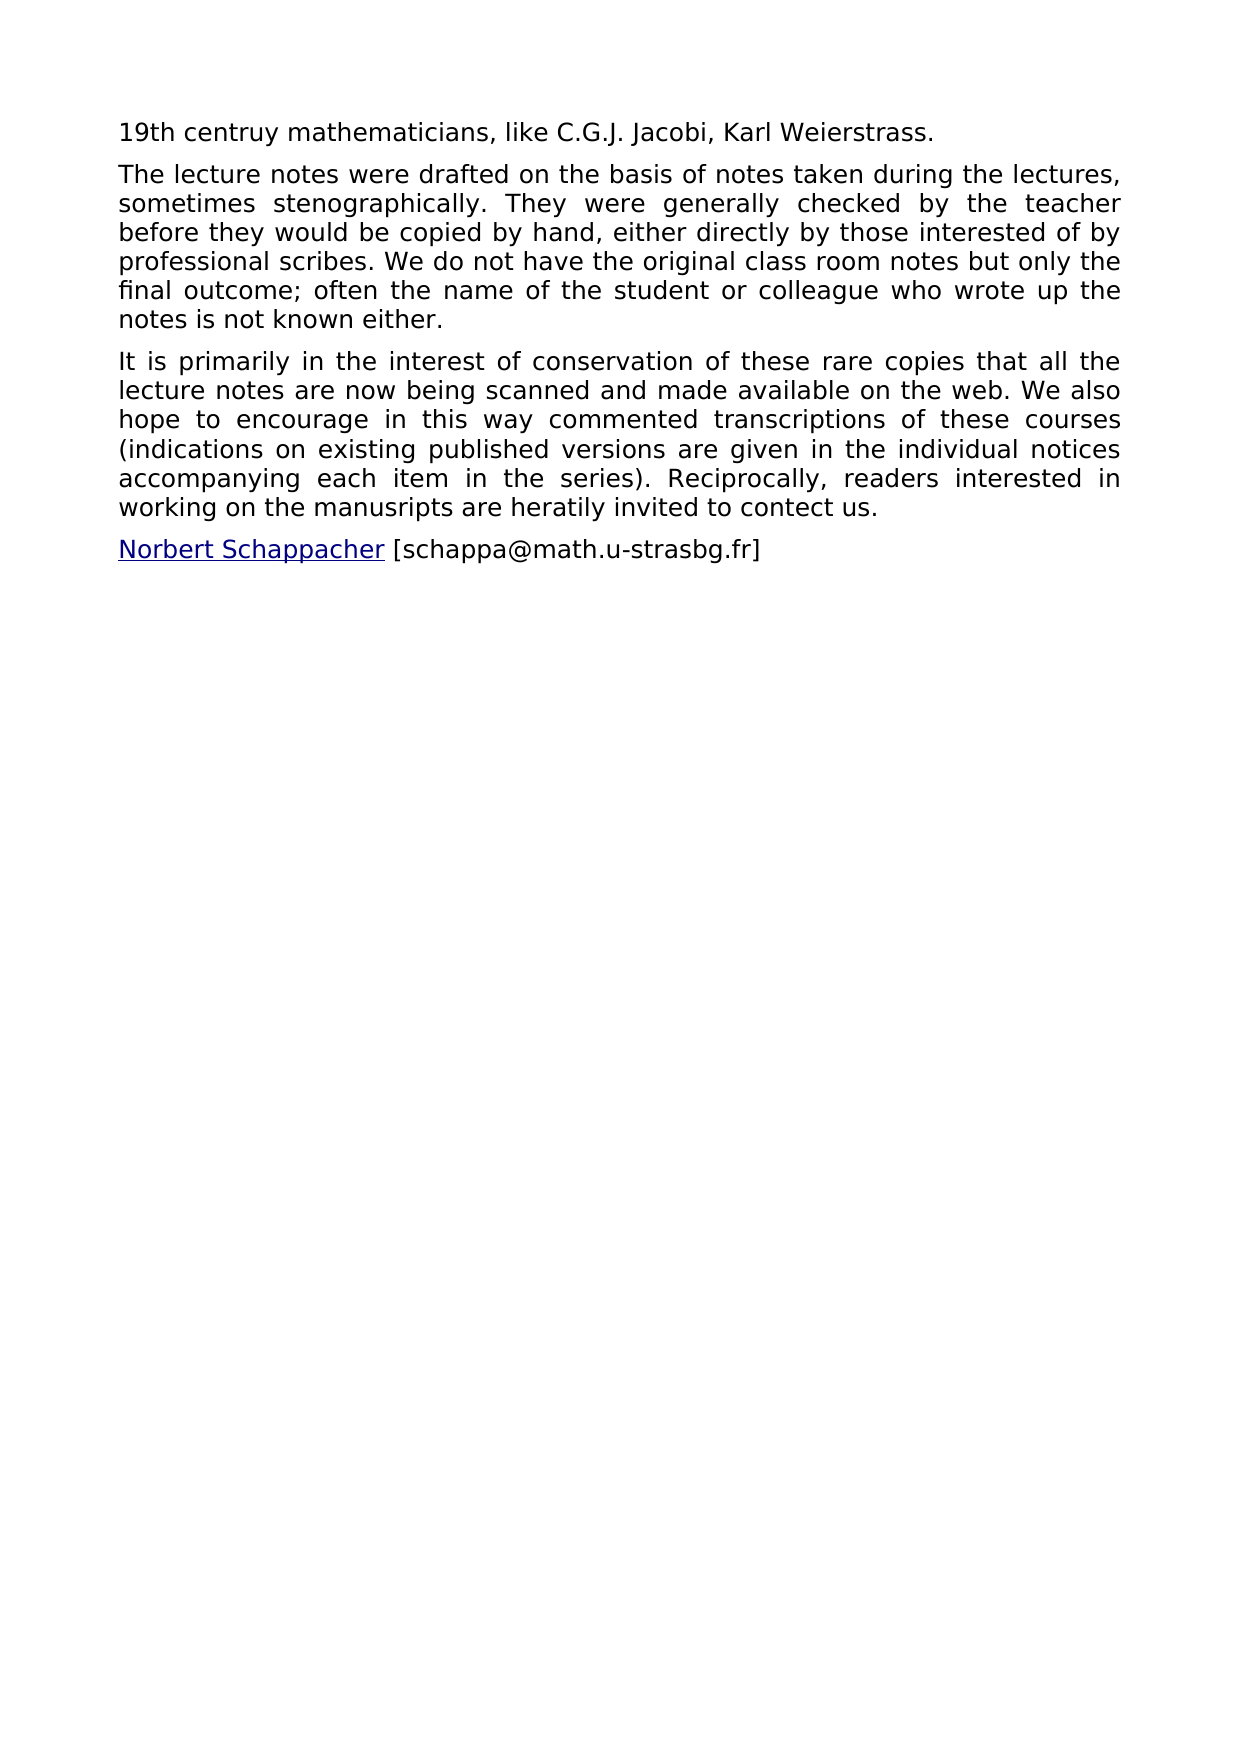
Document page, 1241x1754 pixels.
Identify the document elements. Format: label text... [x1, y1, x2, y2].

text The lecture notes were drafted on the basis of notes taken during the lectures, sometimes stenographically. They were generally checked by the teacher before they would be copied by hand, either directly by those interested of by professional scribes. We do not have the original class room notes but only the final outcome; often the name of the student or colleague who wrote up the notes is not known either. [118, 160, 1122, 335]
text Norbert Schappacher [schappa@math.u-strasbg.fr] [118, 535, 1122, 564]
text It is primarily in the interest of conservation of these rare copies that all the lecture notes are now being scanned and made available on the web. We also hope to encourage in this way commented transcriptions of these courses (indications on existing published versions are given in the individual notices accompanying each item in the series). Reciprocally, readers interested in working on the manusripts are heratily invited to contect us. [118, 347, 1122, 522]
text 19th centruy mathematicians, like C.G.J. Jacobi, Karl Weierstrass. [118, 118, 1122, 147]
